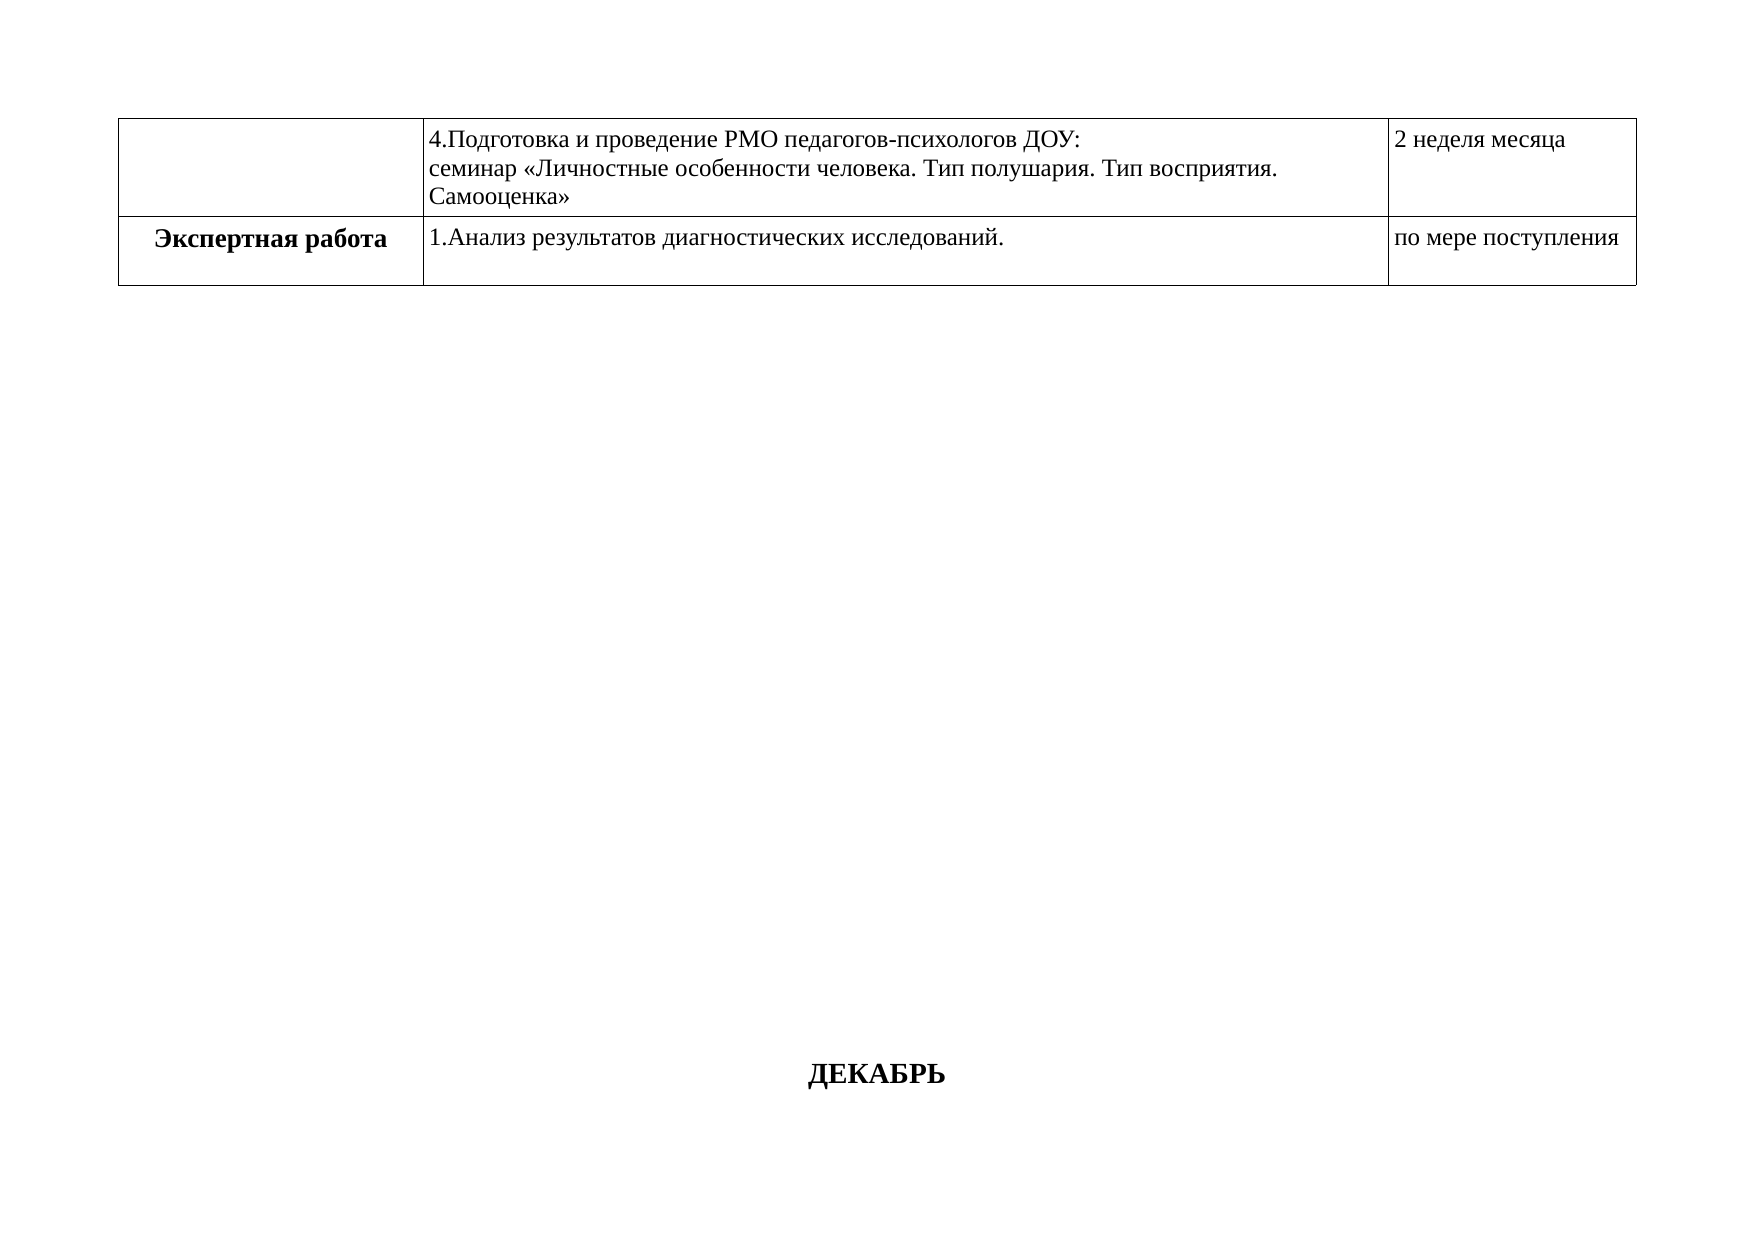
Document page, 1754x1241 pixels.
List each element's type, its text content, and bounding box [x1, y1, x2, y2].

table_cell Экспертная работа [119, 217, 423, 285]
table_cell 4.Подготовка и проведение РМО педагогов-психологов ДОУ: семинар «Личностные особенности человека. Тип полушария. Тип восприятия. Самооценка» [424, 119, 1388, 216]
table_cell по мере поступления [1389, 217, 1636, 285]
table_cell [119, 119, 423, 216]
table_cell 2 неделя месяца [1389, 119, 1636, 216]
text ДЕКАБРЬ [118, 1057, 1636, 1090]
table_cell 1.Анализ результатов диагностических исследований. [424, 217, 1388, 285]
